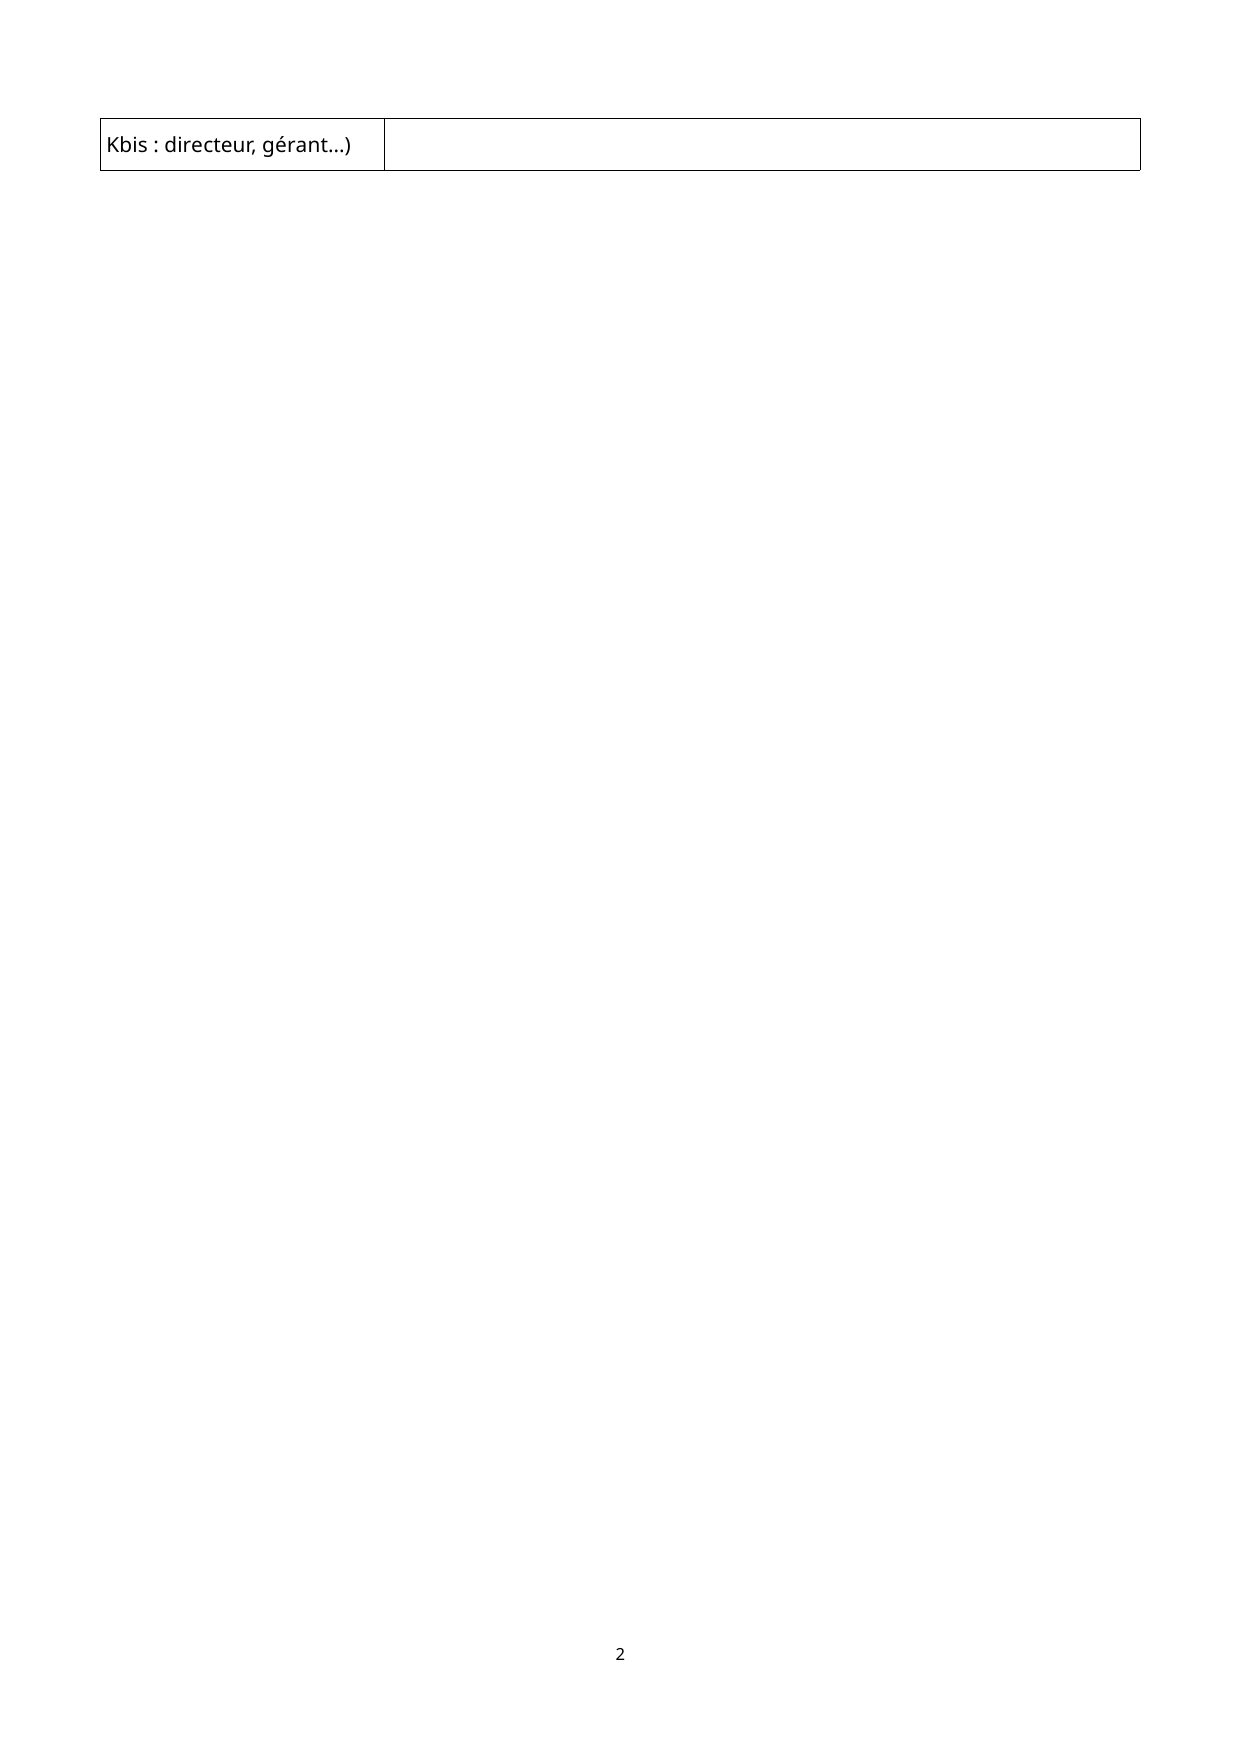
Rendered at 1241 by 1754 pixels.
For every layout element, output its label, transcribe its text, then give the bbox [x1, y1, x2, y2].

table_cell [385, 119, 1140, 170]
table_cell Kbis : directeur, gérant...) [101, 119, 384, 170]
